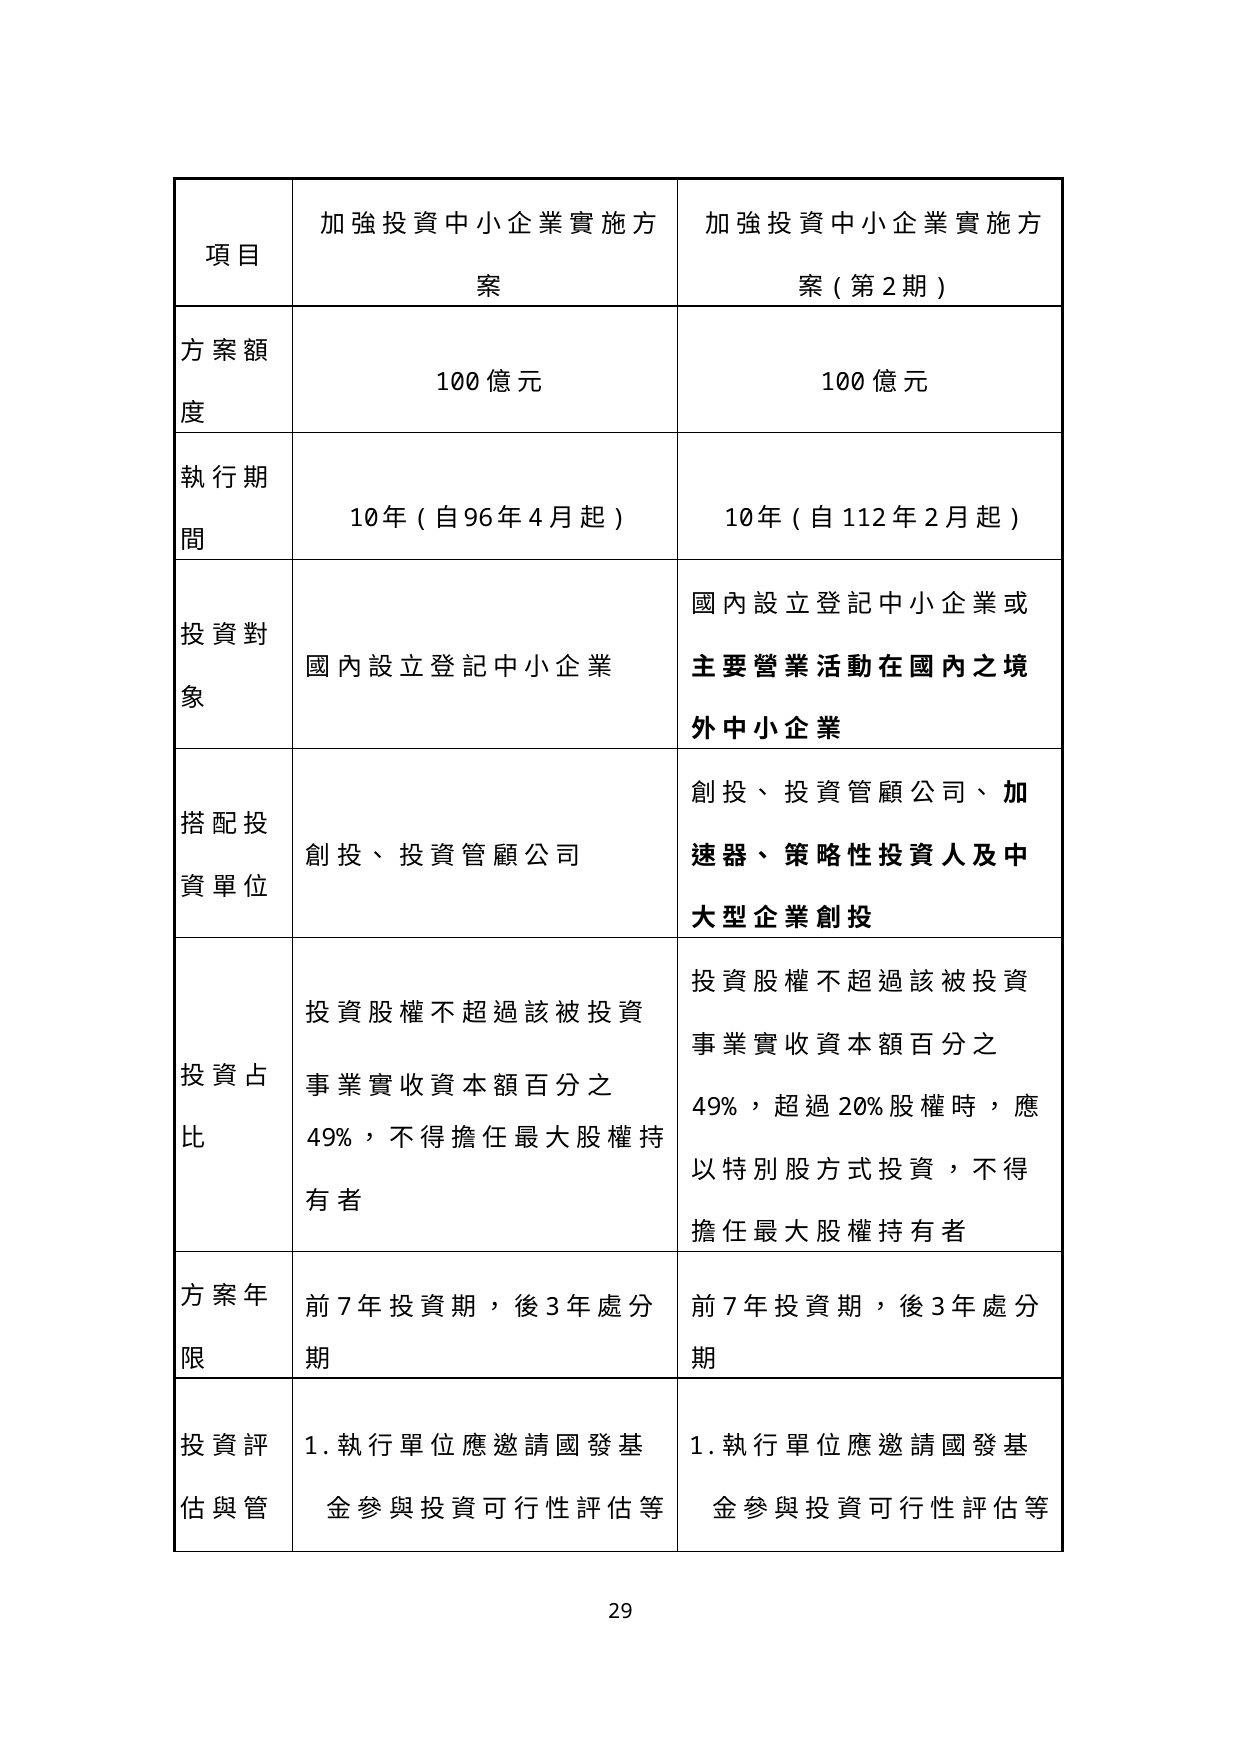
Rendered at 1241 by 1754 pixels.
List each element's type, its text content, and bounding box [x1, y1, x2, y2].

table_cell 國內設立登記中小企業 [293, 560, 677, 747]
table_cell 10年(自112年2月起) [678, 433, 1061, 558]
table_cell 國內設立登記中小企業或主要營業活動在國內之境外中小企業 [678, 560, 1061, 747]
table_cell 1.執行單位應邀請國發基金參與投資可行性評估等 [678, 1379, 1061, 1551]
table_cell 創投、投資管顧公司 [293, 749, 677, 937]
table_cell 10年(自96年4月起) [293, 433, 677, 558]
table_header 項目 [176, 180, 292, 305]
table_cell 投資股權不超過該被投資事業實收資本額百分之49%，不得擔任最大股權持有者 [293, 938, 677, 1251]
table_cell 方案年限 [176, 1252, 292, 1377]
table_cell 投資占比 [176, 938, 292, 1251]
table_cell 投資評估與管 [176, 1379, 292, 1551]
table_cell 投資股權不超過該被投資事業實收資本額百分之49%，超過20%股權時，應以特別股方式投資，不得擔任最大股權持有者 [678, 938, 1061, 1251]
table_header 加強投資中小企業實施方案(第2期) [678, 180, 1061, 305]
table_cell 1.執行單位應邀請國發基金參與投資可行性評估等 [293, 1379, 677, 1551]
table_header 加強投資中小企業實施方案 [293, 180, 677, 305]
table_cell 執行期間 [176, 433, 292, 558]
table_cell 前7年投資期，後3年處分期 [293, 1252, 677, 1377]
table_cell 100億元 [293, 307, 677, 432]
table_cell 搭配投資單位 [176, 749, 292, 937]
table_cell 投資對象 [176, 560, 292, 747]
table_cell 創投、投資管顧公司、加速器、策略性投資人及中大型企業創投 [678, 749, 1061, 937]
table_cell 方案額度 [176, 307, 292, 432]
table_cell 前7年投資期，後3年處分期 [678, 1252, 1061, 1377]
table_cell 100億元 [678, 307, 1061, 432]
